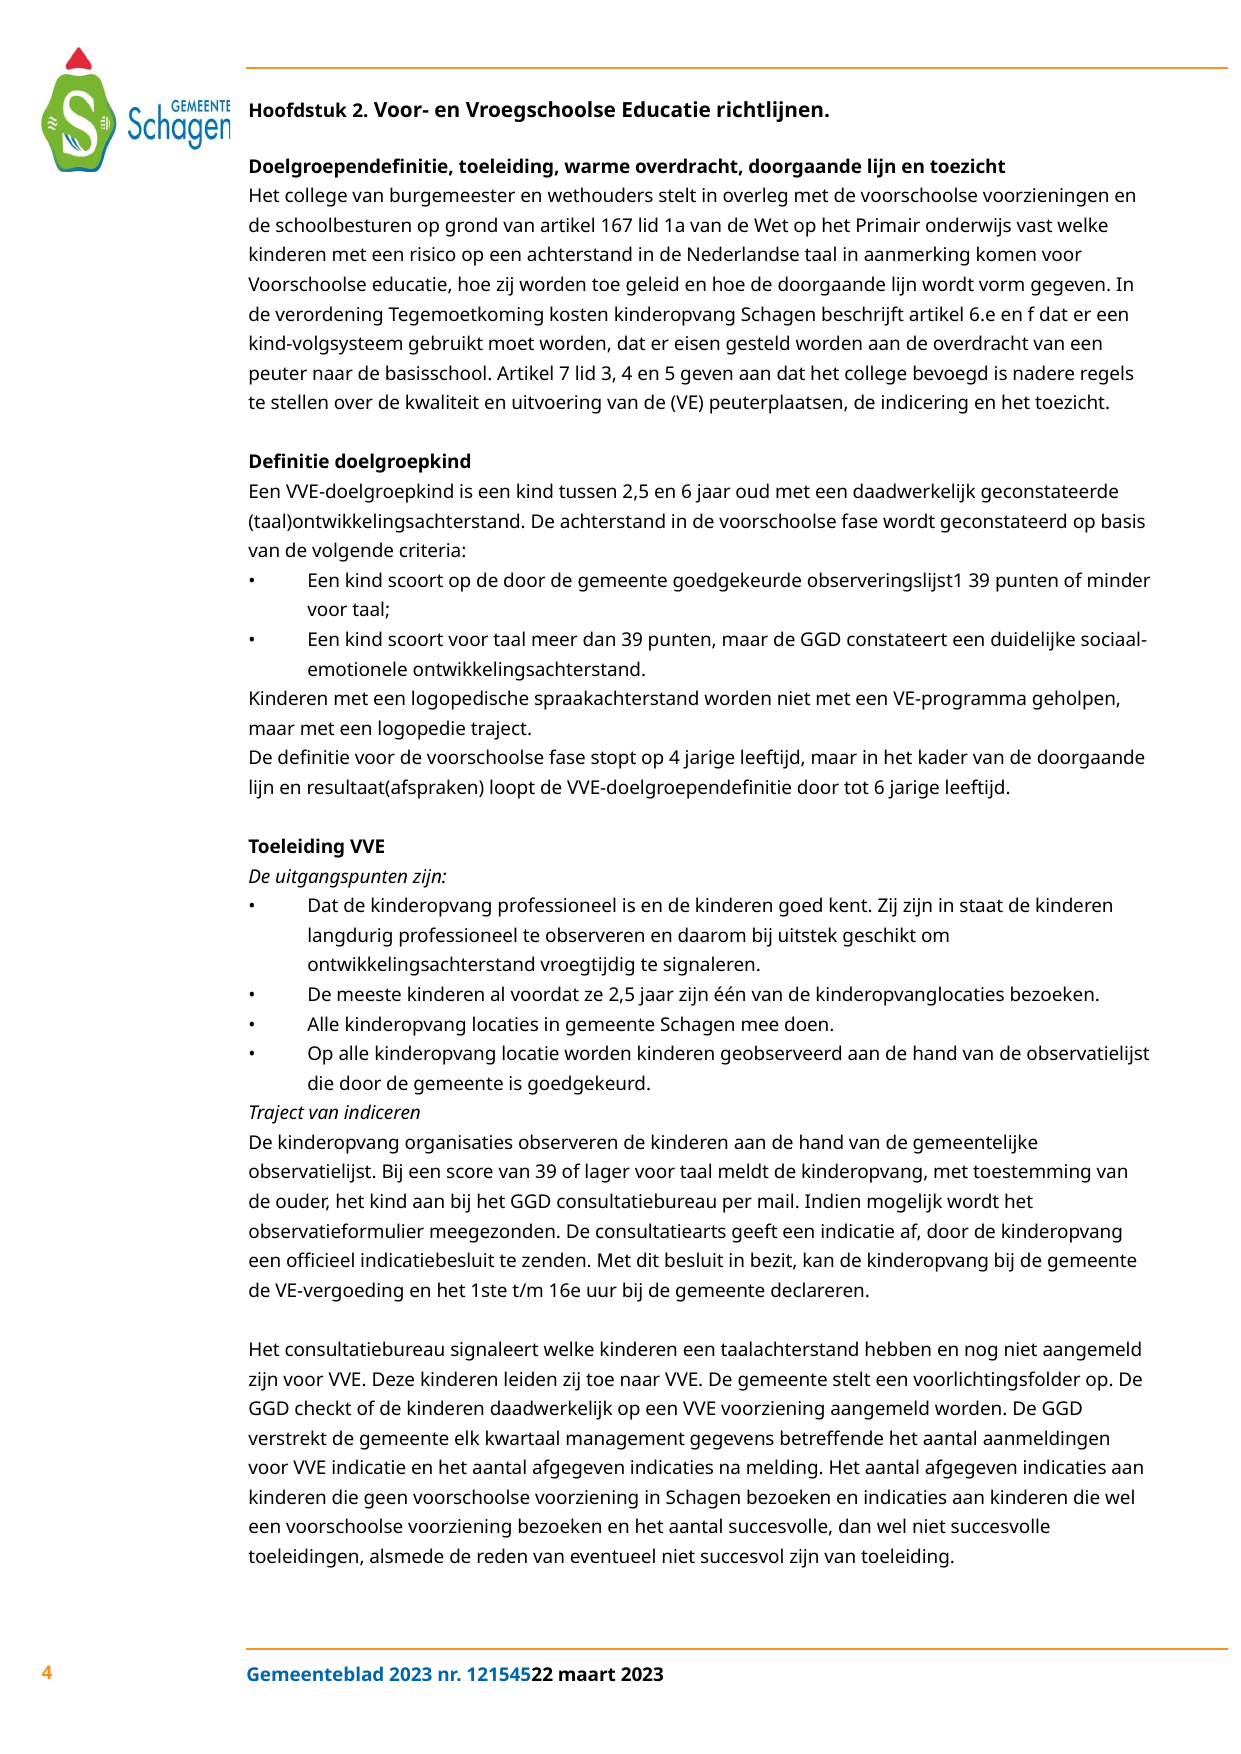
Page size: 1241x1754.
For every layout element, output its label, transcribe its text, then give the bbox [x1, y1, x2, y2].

text Definitie doelgroepkind [248, 449, 1152, 474]
text Doelgroependefinitie, toeleiding, warme overdracht, doorgaande lijn en toezicht [248, 153, 1152, 179]
text Een VVE-doelgroepkind is een kind tussen 2,5 en 6 jaar oud met een daadwerkelijk geconstateerde (taal)ontwikkelingsachterstand. De achterstand in de voorschoolse fase wordt geconstateerd op basis van de volgende criteria: [248, 478, 1152, 563]
list Alle kinderopvang locaties in gemeente Schagen mee doen. [248, 1011, 1152, 1037]
list Op alle kinderopvang locatie worden kinderen geobserveerd aan de hand van de observatielijst die door de gemeente is goedgekeurd. [248, 1040, 1152, 1096]
text Toeleiding VVE [248, 833, 1152, 859]
text De uitgangspunten zijn: [248, 863, 1152, 889]
text Kinderen met een logopedische spraakachterstand worden niet met een VE-programma geholpen, maar met een logopedie traject. [248, 685, 1152, 741]
text Het consultatiebureau signaleert welke kinderen een taalachterstand hebben en nog niet aangemeld zijn voor VVE. Deze kinderen leiden zij toe naar VVE. De gemeente stelt een voorlichtingsfolder op. De GGD checkt of de kinderen daadwerkelijk op een VVE voorziening aangemeld worden. De GGD verstrekt de gemeente elk kwartaal management gegevens betreffende het aantal aanmeldingen voor VVE indicatie en het aantal afgegeven indicaties na melding. Het aantal afgegeven indicaties aan kinderen die geen voorschoolse voorziening in Schagen bezoeken en indicaties aan kinderen die wel een voorschoolse voorziening bezoeken en het aantal succesvolle, dan wel niet succesvolle toeleidingen, alsmede de reden van eventueel niet succesvol zijn van toeleiding. [248, 1336, 1152, 1569]
text De kinderopvang organisaties observeren de kinderen aan de hand van de gemeentelijke observatielijst. Bij een score van 39 of lager voor taal meldt de kinderopvang, met toestemming van de ouder, het kind aan bij het GGD consultatiebureau per mail. Indien mogelijk wordt het observatieformulier meegezonden. De consultatiearts geeft een indicatie af, door de kinderopvang een officieel indicatiebesluit te zenden. Met dit besluit in bezit, kan de kinderopvang bij de gemeente de VE-vergoeding en het 1ste t/m 16e uur bij de gemeente declareren. [248, 1129, 1152, 1303]
text Het college van burgemeester en wethouders stelt in overleg met de voorschoolse voorzieningen en de schoolbesturen op grond van artikel 167 lid 1a van de Wet op het Primair onderwijs vast welke kinderen met een risico op een achterstand in de Nederlandse taal in aanmerking komen voor Voorschoolse educatie, hoe zij worden toe geleid en hoe de doorgaande lijn wordt vorm gegeven. In de verordening Tegemoetkoming kosten kinderopvang Schagen beschrijft artikel 6.e en f dat er een kind-volgsysteem gebruikt moet worden, dat er eisen gesteld worden aan de overdracht van een peuter naar de basisschool. Artikel 7 lid 3, 4 en 5 geven aan dat het college bevoegd is nadere regels te stellen over de kwaliteit en uitvoering van de (VE) peuterplaatsen, de indicering en het toezicht. [248, 182, 1152, 415]
text Traject van indiceren [248, 1099, 1152, 1125]
text Hoofdstuk 2. Voor- en Vroegschoolse Educatie richtlijnen. [248, 95, 1152, 123]
list Dat de kinderopvang professioneel is en de kinderen goed kent. Zij zijn in staat de kinderen langdurig professioneel te observeren en daarom bij uitstek geschikt om ontwikkelingsachterstand vroegtijdig te signaleren. [248, 892, 1152, 977]
text De definitie voor de voorschoolse fase stopt op 4 jarige leeftijd, maar in het kader van de doorgaande lijn en resultaat(afspraken) loopt de VVE-doelgroependefinitie door tot 6 jarige leeftijd. [248, 744, 1152, 800]
list Een kind scoort voor taal meer dan 39 punten, maar de GGD constateert een duidelijke sociaal-emotionele ontwikkelingsachterstand. [248, 626, 1152, 682]
list De meeste kinderen al voordat ze 2,5 jaar zijn één van de kinderopvanglocaties bezoeken. [248, 981, 1152, 1007]
picture [41, 47, 231, 172]
list Een kind scoort op de door de gemeente goedgekeurde observeringslijst1 39 punten of minder voor taal; [248, 567, 1152, 622]
